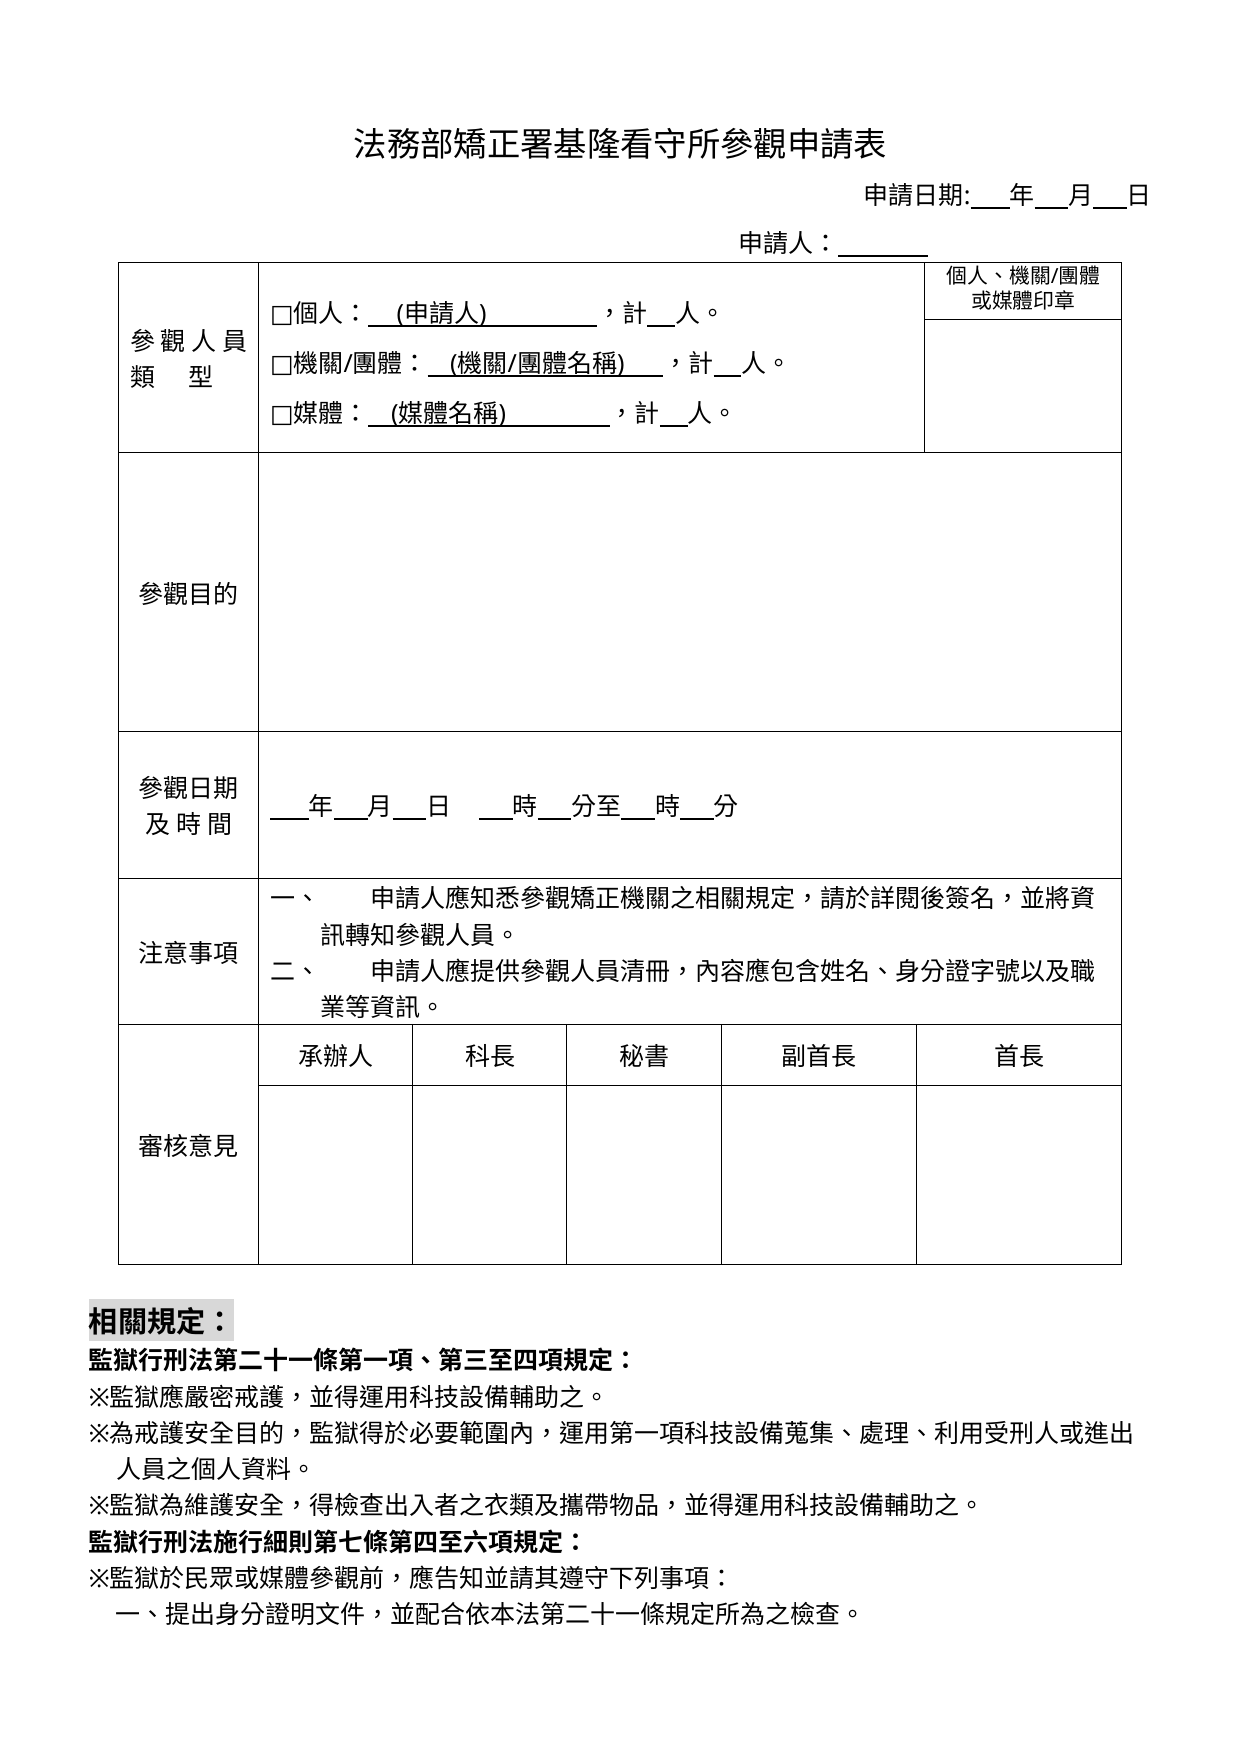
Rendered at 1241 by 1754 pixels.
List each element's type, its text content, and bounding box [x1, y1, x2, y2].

text ※監獄於民眾或媒體參觀前，應告知並請其遵守下列事項： [89, 1558, 1152, 1594]
text 監獄行刑法施行細則第七條第四至六項規定： [89, 1522, 1152, 1558]
table_cell 首長 [917, 1025, 1121, 1085]
table_cell 審核意見 [119, 1025, 258, 1263]
table_cell 參觀日期及時間 [119, 732, 258, 878]
text 監獄行刑法第二十一條第一項、第三至四項規定： [89, 1341, 1152, 1377]
table_header 參觀人員類型 [119, 263, 258, 452]
text 申請日期: 年 月 日 [89, 166, 1152, 214]
text ※為戒護安全目的，監獄得於必要範圍內，運用第一項科技設備蒐集、處理、利用受刑人或進出人員之個人資料。 [89, 1413, 1152, 1486]
table_cell [259, 453, 1121, 731]
table_cell [925, 320, 1121, 452]
table_cell [259, 1086, 412, 1263]
text 法務部矯正署基隆看守所參觀申請表 [89, 118, 1152, 166]
table_cell 副首長 [722, 1025, 916, 1085]
table_cell 注意事項 [119, 879, 258, 1024]
table_header □個人： (申請人) ，計 人。 □機關/團體： (機關/團體名稱) ，計 人。 □媒體： (媒體名稱) ，計 人。 [259, 263, 924, 452]
text 一、提出身分證明文件，並配合依本法第二十一條規定所為之檢查。 [115, 1594, 1152, 1631]
table_cell 年 月 日 時 分至 時 分 [259, 732, 1121, 878]
table_cell [567, 1086, 721, 1263]
table_cell 承辦人 [259, 1025, 412, 1085]
table_cell 科長 [413, 1025, 566, 1085]
text 申請人： [738, 214, 1152, 262]
text ※監獄應嚴密戒護，並得運用科技設備輔助之。 [89, 1377, 1152, 1413]
table_header 個人、機關/團體 或媒體印章 [925, 263, 1121, 318]
text 相關規定： [89, 1298, 1152, 1341]
table_cell 參觀目的 [119, 453, 258, 731]
text ※監獄為維護安全，得檢查出入者之衣類及攜帶物品，並得運用科技設備輔助之。 [89, 1486, 1152, 1522]
table_cell 秘書 [567, 1025, 721, 1085]
table_cell [413, 1086, 566, 1263]
table_cell [917, 1086, 1121, 1263]
table_cell [722, 1086, 916, 1263]
table_cell 申請人應知悉參觀矯正機關之相關規定，請於詳閱後簽名，並將資訊轉知參觀人員。 申請人應提供參觀人員清冊，內容應包含姓名、身分證字號以及職業等資訊。 [259, 879, 1121, 1024]
